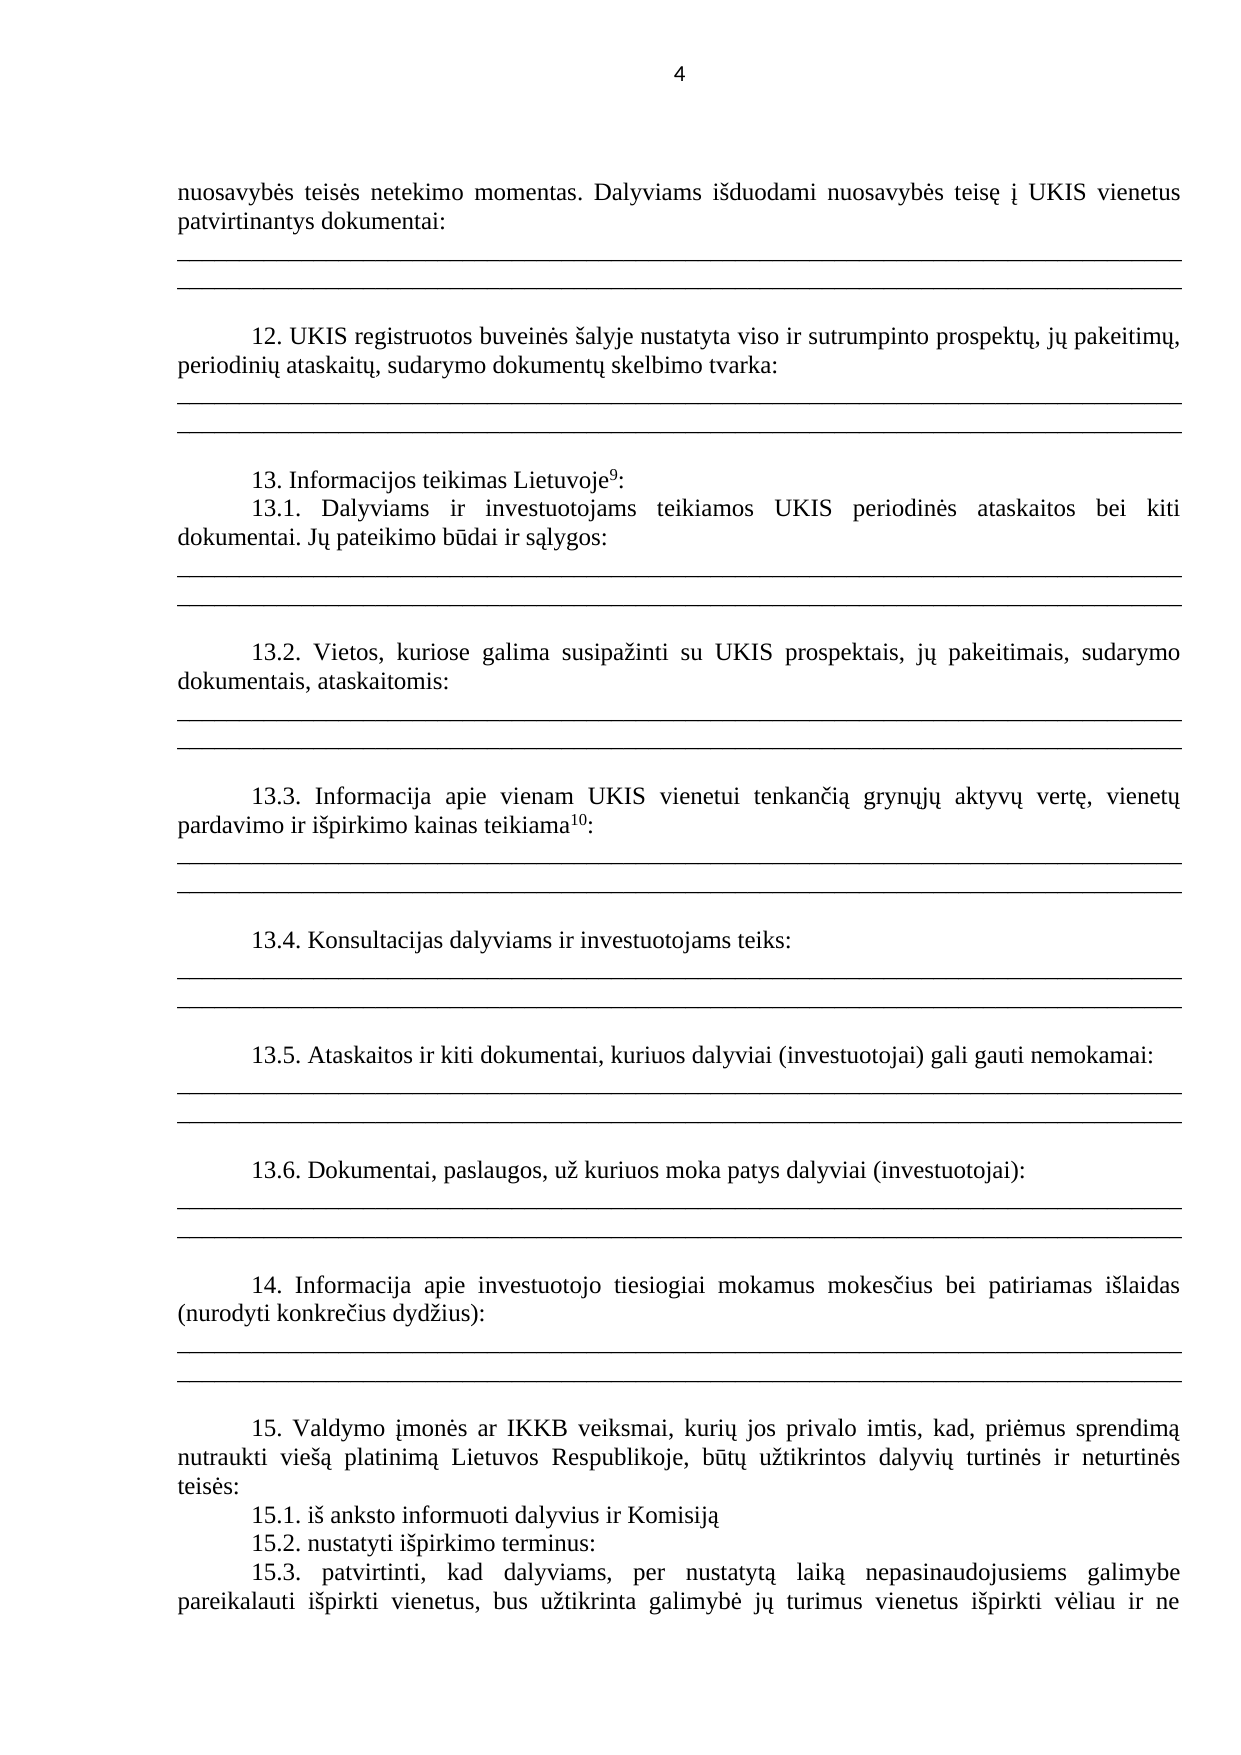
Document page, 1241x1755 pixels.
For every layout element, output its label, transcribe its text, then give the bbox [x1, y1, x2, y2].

text 14. Informacija apie investuotojo tiesiogiai mokamus mokesčius bei patiriamas išlaidas (nurodyti konkrečius dydžius): [177, 1270, 1181, 1327]
text 15. Valdymo įmonės ar IKKB veiksmai, kurių jos privalo imtis, kad, priėmus sprendimą nutraukti viešą platinimą Lietuvos Respublikoje, būtų užtikrintos dalyvių turtinės ir neturtinės teisės: [177, 1413, 1181, 1500]
text 13. Informacijos teikimas Lietuvoje9: [177, 465, 1181, 493]
text 13.4. Konsultacijas dalyviams ir investuotojams teiks: [177, 925, 1181, 953]
text 15.1. iš anksto informuoti dalyvius ir Komisiją [177, 1500, 1181, 1528]
text 13.1. Dalyviams ir investuotojams teikiamos UKIS periodinės ataskaitos bei kiti dokumentai. Jų pateikimo būdai ir sąlygos: [177, 493, 1181, 551]
text 15.3. patvirtinti, kad dalyviams, per nustatytą laiką nepasinaudojusiems galimybe pareikalauti išpirkti vienetus, bus užtikrinta galimybė jų turimus vienetus išpirkti vėliau ir ne [177, 1557, 1181, 1615]
text 13.3. Informacija apie vienam UKIS vienetui tenkančią grynųjų aktyvų vertę, vienetų pardavimo ir išpirkimo kainas teikiama10: [177, 781, 1181, 838]
text 13.2. Vietos, kuriose galima susipažinti su UKIS prospektais, jų pakeitimais, sudarymo dokumentais, ataskaitomis: [177, 637, 1181, 695]
text nuosavybės teisės netekimo momentas. Dalyviams išduodami nuosavybės teisę į UKIS vienetus patvirtinantys dokumentai: [177, 177, 1181, 235]
text 15.2. nustatyti išpirkimo terminus: [177, 1528, 1181, 1557]
text 13.5. Ataskaitos ir kiti dokumentai, kuriuos dalyviai (investuotojai) gali gauti nemokamai: [177, 1040, 1181, 1068]
text 13.6. Dokumentai, paslaugos, už kuriuos moka patys dalyviai (investuotojai): [177, 1155, 1181, 1183]
text 12. UKIS registruotos buveinės šalyje nustatyta viso ir sutrumpinto prospektų, jų pakeitimų, periodinių ataskaitų, sudarymo dokumentų skelbimo tvarka: [177, 321, 1181, 378]
